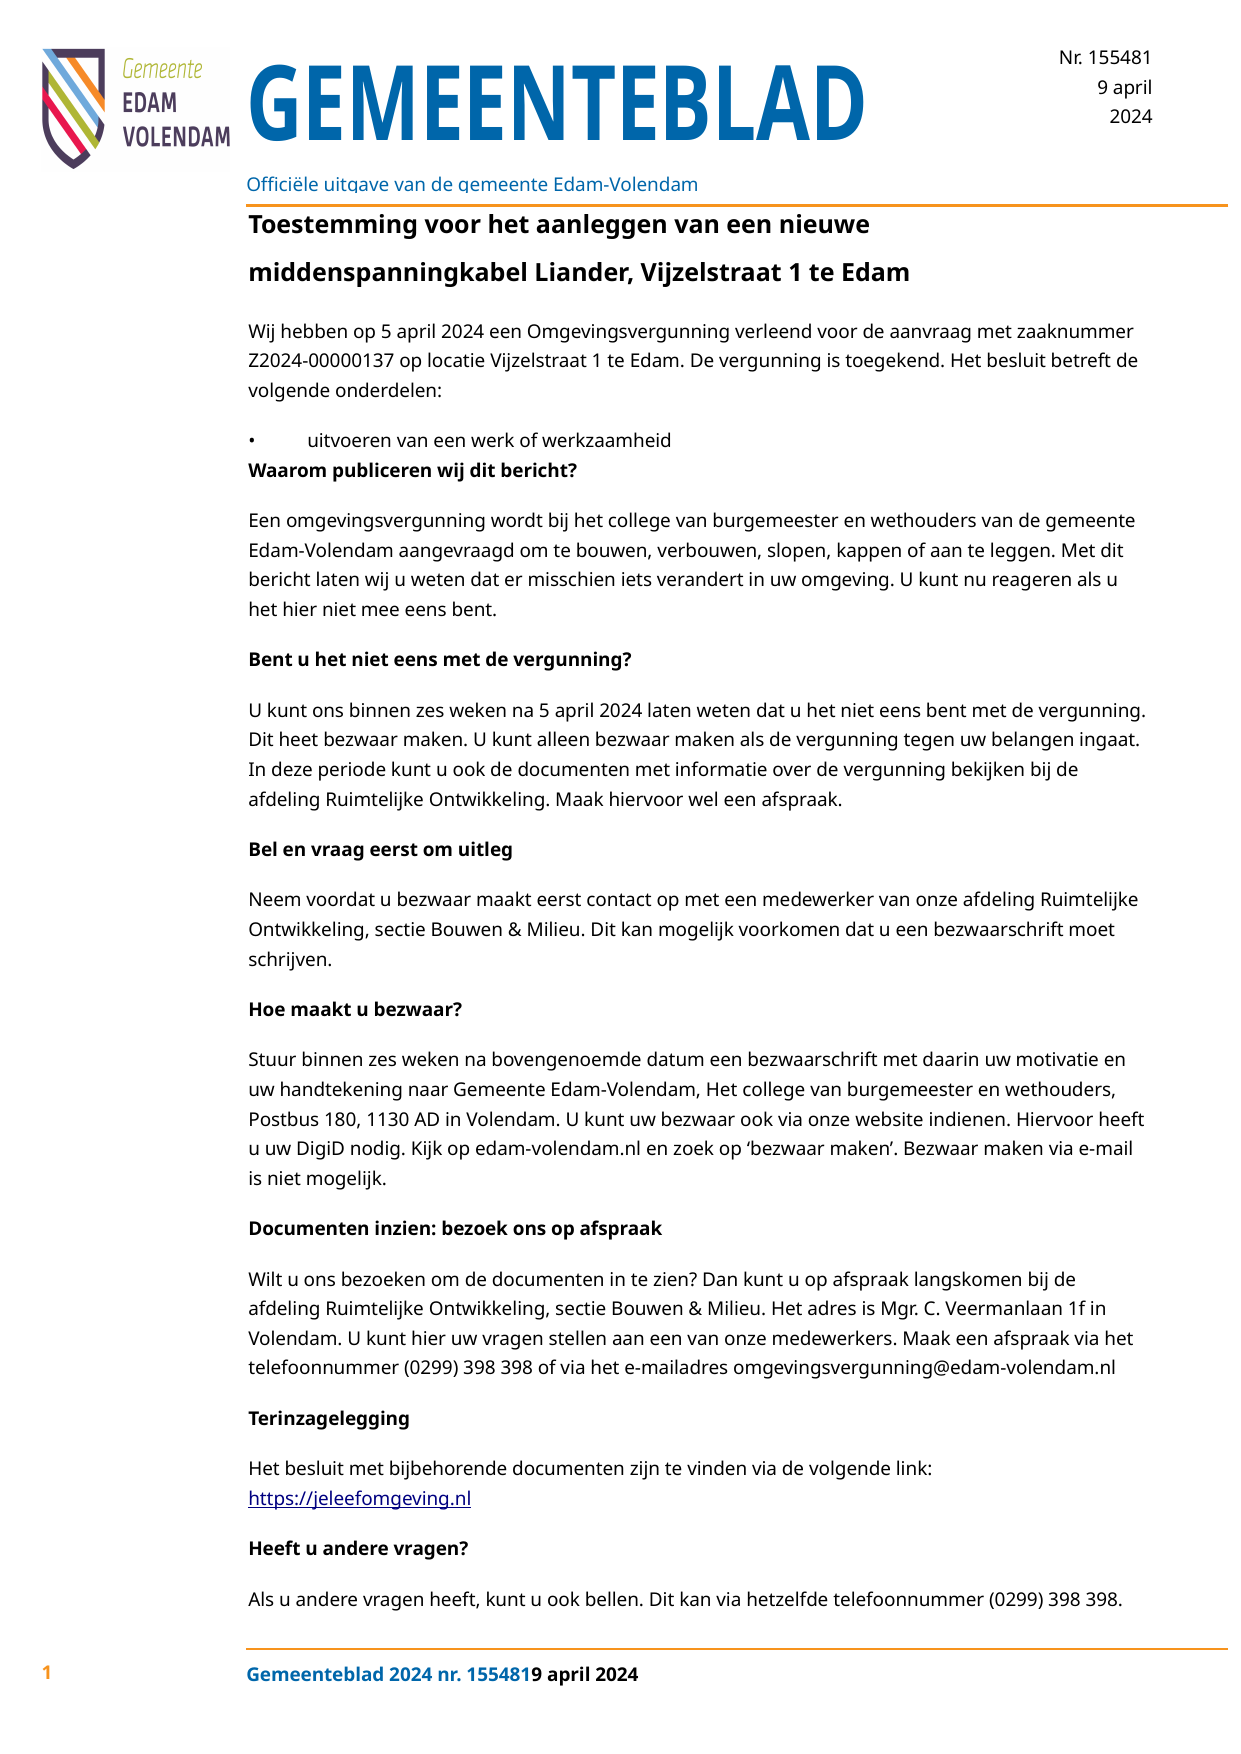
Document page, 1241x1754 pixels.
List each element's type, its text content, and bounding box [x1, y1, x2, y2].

list uitvoeren van een werk of werkzaamheid [248, 427, 1152, 453]
text Terinzagelegging [248, 1405, 1152, 1431]
text Stuur binnen zes weken na bovengenoemde datum een bezwaarschrift met daarin uw motivatie en uw handtekening naar Gemeente Edam-Volendam, Het college van burgemeester en wethouders, Postbus 180, 1130 AD in Volendam. U kunt uw bezwaar ook via onze website indienen. Hiervoor heeft u uw DigiD nodig. Kijk op edam-volendam.nl en zoek op ‘bezwaar maken’. Bezwaar maken via e-mail is niet mogelijk. [248, 1047, 1152, 1191]
text Wij hebben op 5 april 2024 een Omgevingsvergunning verleend voor de aanvraag met zaaknummer Z2024-00000137 op locatie Vijzelstraat 1 te Edam. De vergunning is toegekend. Het besluit betreft de volgende onderdelen: [248, 318, 1152, 403]
text Als u andere vragen heeft, kunt u ook bellen. Dit kan via hetzelfde telefoonnummer (0299) 398 398. [248, 1586, 1152, 1612]
text Wilt u ons bezoeken om de documenten in te zien? Dan kunt u op afspraak langskomen bij de afdeling Ruimtelijke Ontwikkeling, sectie Bouwen & Milieu. Het adres is Mgr. C. Veermanlaan 1f in Volendam. U kunt hier uw vragen stellen aan een van onze medewerkers. Maak een afspraak via het telefoonnummer (0299) 398 398 of via het e-mailadres omgevingsvergunning@edam-volendam.nl [248, 1266, 1152, 1380]
text Toestemming voor het aanleggen van een nieuwe middenspanningkabel Liander, Vijzelstraat 1 te Edam [248, 207, 1152, 288]
text Hoe maakt u bezwaar? [248, 996, 1152, 1022]
text Documenten inzien: bezoek ons op afspraak [248, 1215, 1152, 1241]
picture [41, 47, 231, 172]
text Heeft u andere vragen? [248, 1535, 1152, 1561]
text Waarom publiceren wij dit bericht? [248, 457, 1152, 483]
text Bel en vraag eerst om uitleg [248, 836, 1152, 862]
text Neem voordat u bezwaar maakt eerst contact op met een medewerker van onze afdeling Ruimtelijke Ontwikkeling, sectie Bouwen & Milieu. Dit kan mogelijk voorkomen dat u een bezwaarschrift moet schrijven. [248, 887, 1152, 972]
text U kunt ons binnen zes weken na 5 april 2024 laten weten dat u het niet eens bent met de vergunning. Dit heet bezwaar maken. U kunt alleen bezwaar maken als de vergunning tegen uw belangen ingaat. In deze periode kunt u ook de documenten met informatie over de vergunning bekijken bij de afdeling Ruimtelijke Ontwikkeling. Maak hiervoor wel een afspraak. [248, 697, 1152, 812]
text Het besluit met bijbehorende documenten zijn te vinden via de volgende link: https://jeleefomgeving.nl [248, 1455, 1152, 1511]
text Bent u het niet eens met de vergunning? [248, 647, 1152, 672]
text Een omgevingsvergunning wordt bij het college van burgemeester en wethouders van de gemeente Edam-Volendam aangevraagd om te bouwen, verbouwen, slopen, kappen of aan te leggen. Met dit bericht laten wij u weten dat er misschien iets verandert in uw omgeving. U kunt nu reageren als u het hier niet mee eens bent. [248, 507, 1152, 622]
